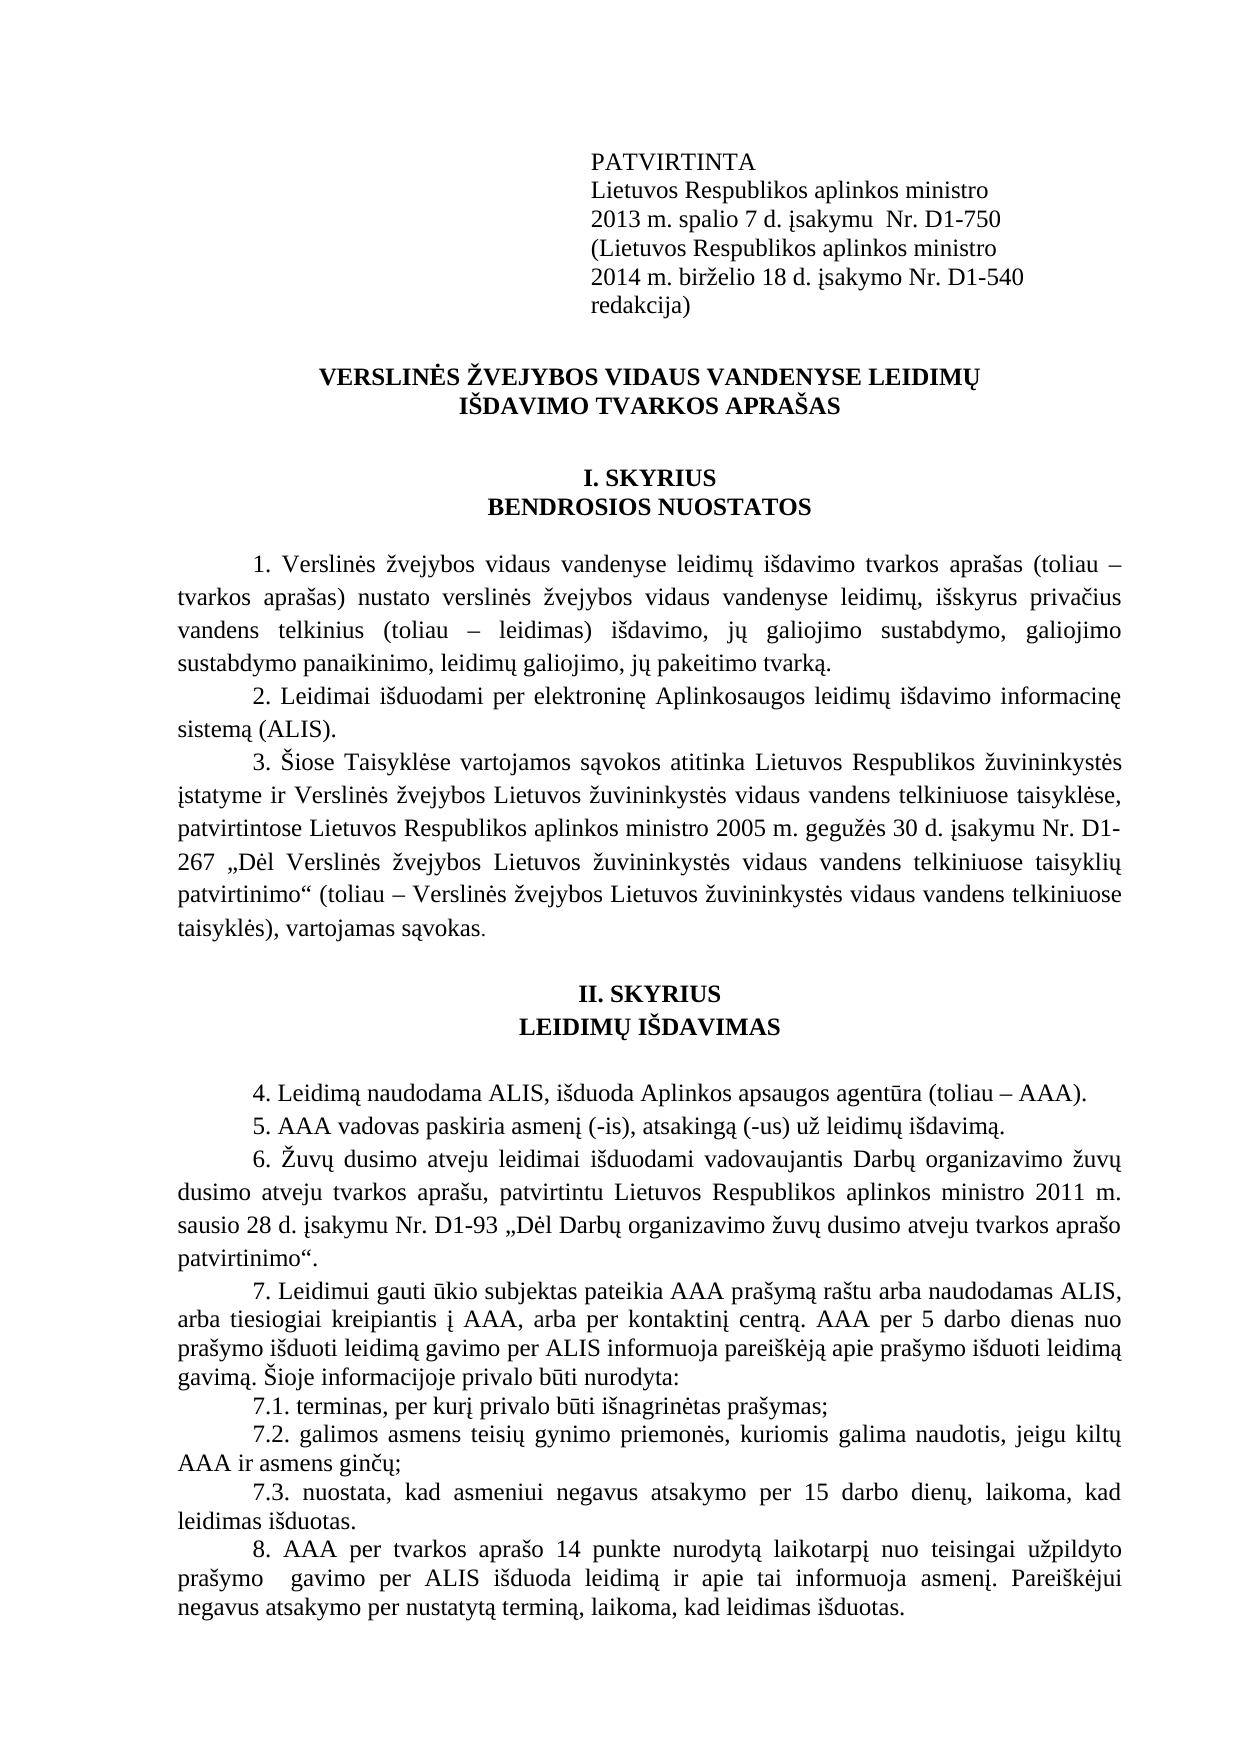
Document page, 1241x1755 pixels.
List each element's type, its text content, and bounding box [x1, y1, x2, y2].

text 7. Leidimui gauti ūkio subjektas pateikia AAA prašymą raštu arba naudodamas ALIS, arba tiesiogiai kreipiantis į AAA, arba per kontaktinį centrą. AAA per 5 darbo dienas nuo prašymo išduoti leidimą gavimo per ALIS informuoja pareiškėją apie prašymo išduoti leidimą gavimą. Šioje informacijoje privalo būti nurodyta: [177, 1276, 1122, 1391]
text IŠDAVIMO TVARKOS APRAŠAS [177, 391, 1122, 420]
text II. SKYRIUS [177, 979, 1122, 1007]
text VERSLINĖS ŽVEJYBOS VIDAUS VANDENYSE LEIDIMŲ [177, 362, 1122, 391]
text LEIDIMŲ IŠDAVIMAS [177, 1012, 1122, 1040]
text (Lietuvos Respublikos aplinkos ministro [591, 233, 1122, 262]
text 2. Leidimai išduodami per elektroninę Aplinkosaugos leidimų išdavimo informacinę sistemą (ALIS). [177, 681, 1122, 743]
text 5. AAA vadovas paskiria asmenį (-is), atsakingą (-us) už leidimų išdavimą. [177, 1111, 1122, 1139]
text 2013 m. spalio 7 d. įsakymu Nr. D1-750 [591, 204, 1122, 233]
text 6. Žuvų dusimo atveju leidimai išduodami vadovaujantis Darbų organizavimo žuvų dusimo atveju tvarkos aprašu, patvirtintu Lietuvos Respublikos aplinkos ministro 2011 m. sausio 28 d. įsakymu Nr. D1-93 „Dėl Darbų organizavimo žuvų dusimo atveju tvarkos aprašo patvirtinimo“. [177, 1144, 1122, 1272]
text 4. Leidimą naudodama ALIS, išduoda Aplinkos apsaugos agentūra (toliau – AAA). [177, 1078, 1122, 1106]
text 7.3. nuostata, kad asmeniui negavus atsakymo per 15 darbo dienų, laikoma, kad leidimas išduotas. [177, 1477, 1122, 1534]
text 1. Verslinės žvejybos vidaus vandenyse leidimų išdavimo tvarkos aprašas (toliau – tvarkos aprašas) nustato verslinės žvejybos vidaus vandenyse leidimų, išskyrus privačius vandens telkinius (toliau – leidimas) išdavimo, jų galiojimo sustabdymo, galiojimo sustabdymo panaikinimo, leidimų galiojimo, jų pakeitimo tvarką. [177, 549, 1122, 677]
text 8. AAA per tvarkos aprašo 14 punkte nurodytą laikotarpį nuo teisingai užpildyto prašymo gavimo per ALIS išduoda leidimą ir apie tai informuoja asmenį. Pareiškėjui negavus atsakymo per nustatytą terminą, laikoma, kad leidimas išduotas. [177, 1534, 1122, 1621]
text 7.1. terminas, per kurį privalo būti išnagrinėtas prašymas; [177, 1391, 1122, 1419]
text 2014 m. birželio 18 d. įsakymo Nr. D1-540 redakcija) [591, 262, 1122, 319]
text Bendrosios nuostatos [177, 492, 1122, 521]
text 7.2. galimos asmens teisių gynimo priemonės, kuriomis galima naudotis, jeigu kiltų AAA ir asmens ginčų; [177, 1419, 1122, 1477]
text PATVIRTINTA [591, 147, 1122, 176]
text I. SKYRIUS [177, 463, 1122, 492]
text Lietuvos Respublikos aplinkos ministro [591, 176, 1122, 204]
text 3. Šiose Taisyklėse vartojamos sąvokos atitinka Lietuvos Respublikos žuvininkystės įstatyme ir Verslinės žvejybos Lietuvos žuvininkystės vidaus vandens telkiniuose taisyklėse, patvirtintose Lietuvos Respublikos aplinkos ministro 2005 m. gegužės 30 d. įsakymu Nr. D1-267 „Dėl Verslinės žvejybos Lietuvos žuvininkystės vidaus vandens telkiniuose taisyklių patvirtinimo“ (toliau – Verslinės žvejybos Lietuvos žuvininkystės vidaus vandens telkiniuose taisyklės), vartojamas sąvokas. [177, 747, 1122, 941]
